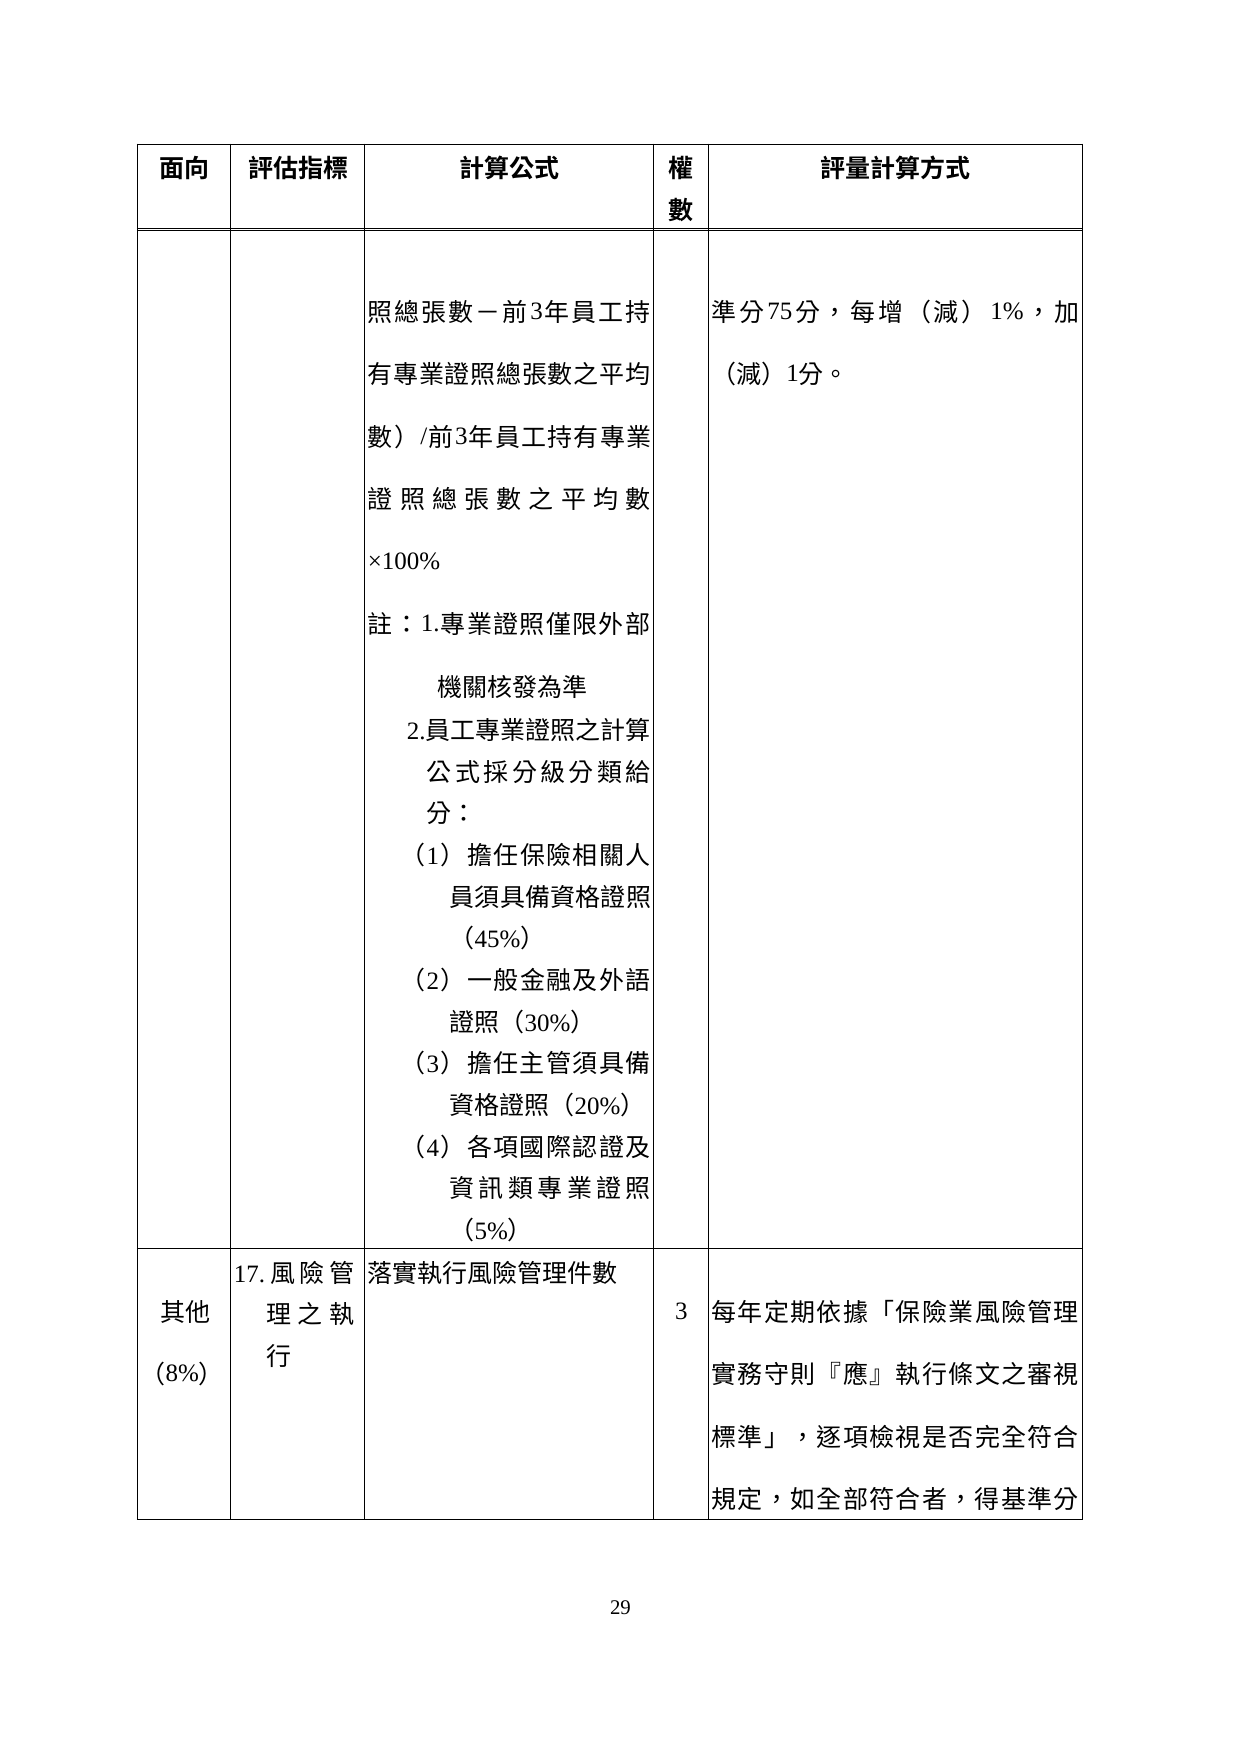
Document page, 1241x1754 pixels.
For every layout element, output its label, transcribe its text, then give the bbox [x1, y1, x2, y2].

table_cell 照總張數－前3年員工持有專業證照總張數之平均數）/前3年員工持有專業證照總張數之平均數×100% 註：1.專業證照僅限外部機關核發為準 2.員工專業證照之計算公式採分級分類給分： （1）擔任保險相關人員須具備資格證照（45%） （2）一般金融及外語證照（30%） （3）擔任主管須具備資格證照（20%） （4）各項國際認證及資訊類專業證照（5%） [365, 231, 653, 1248]
table_header 面向 [138, 145, 230, 228]
table_cell 每年定期依據「保險業風險管理實務守則『應』執行條文之審視標準」，逐項檢視是否完全符合規定，如全部符合者，得基準分 [709, 1249, 1082, 1518]
table_header 評估指標 [231, 145, 364, 228]
table_header 評量計算方式 [709, 145, 1082, 228]
table_cell [231, 231, 364, 1248]
table_header 計算公式 [365, 145, 653, 228]
table_cell [138, 231, 230, 1248]
table_header 權數 [654, 145, 708, 228]
table_cell 其他 （8%） [138, 1249, 230, 1518]
table_cell 17.風險管理之執行 [231, 1249, 364, 1518]
table_cell 落實執行風險管理件數 [365, 1249, 653, 1518]
table_cell 準分75分，每增（減）1%，加（減）1分。 [709, 231, 1082, 1248]
table_cell [654, 231, 708, 1248]
table_cell 3 [654, 1249, 708, 1518]
